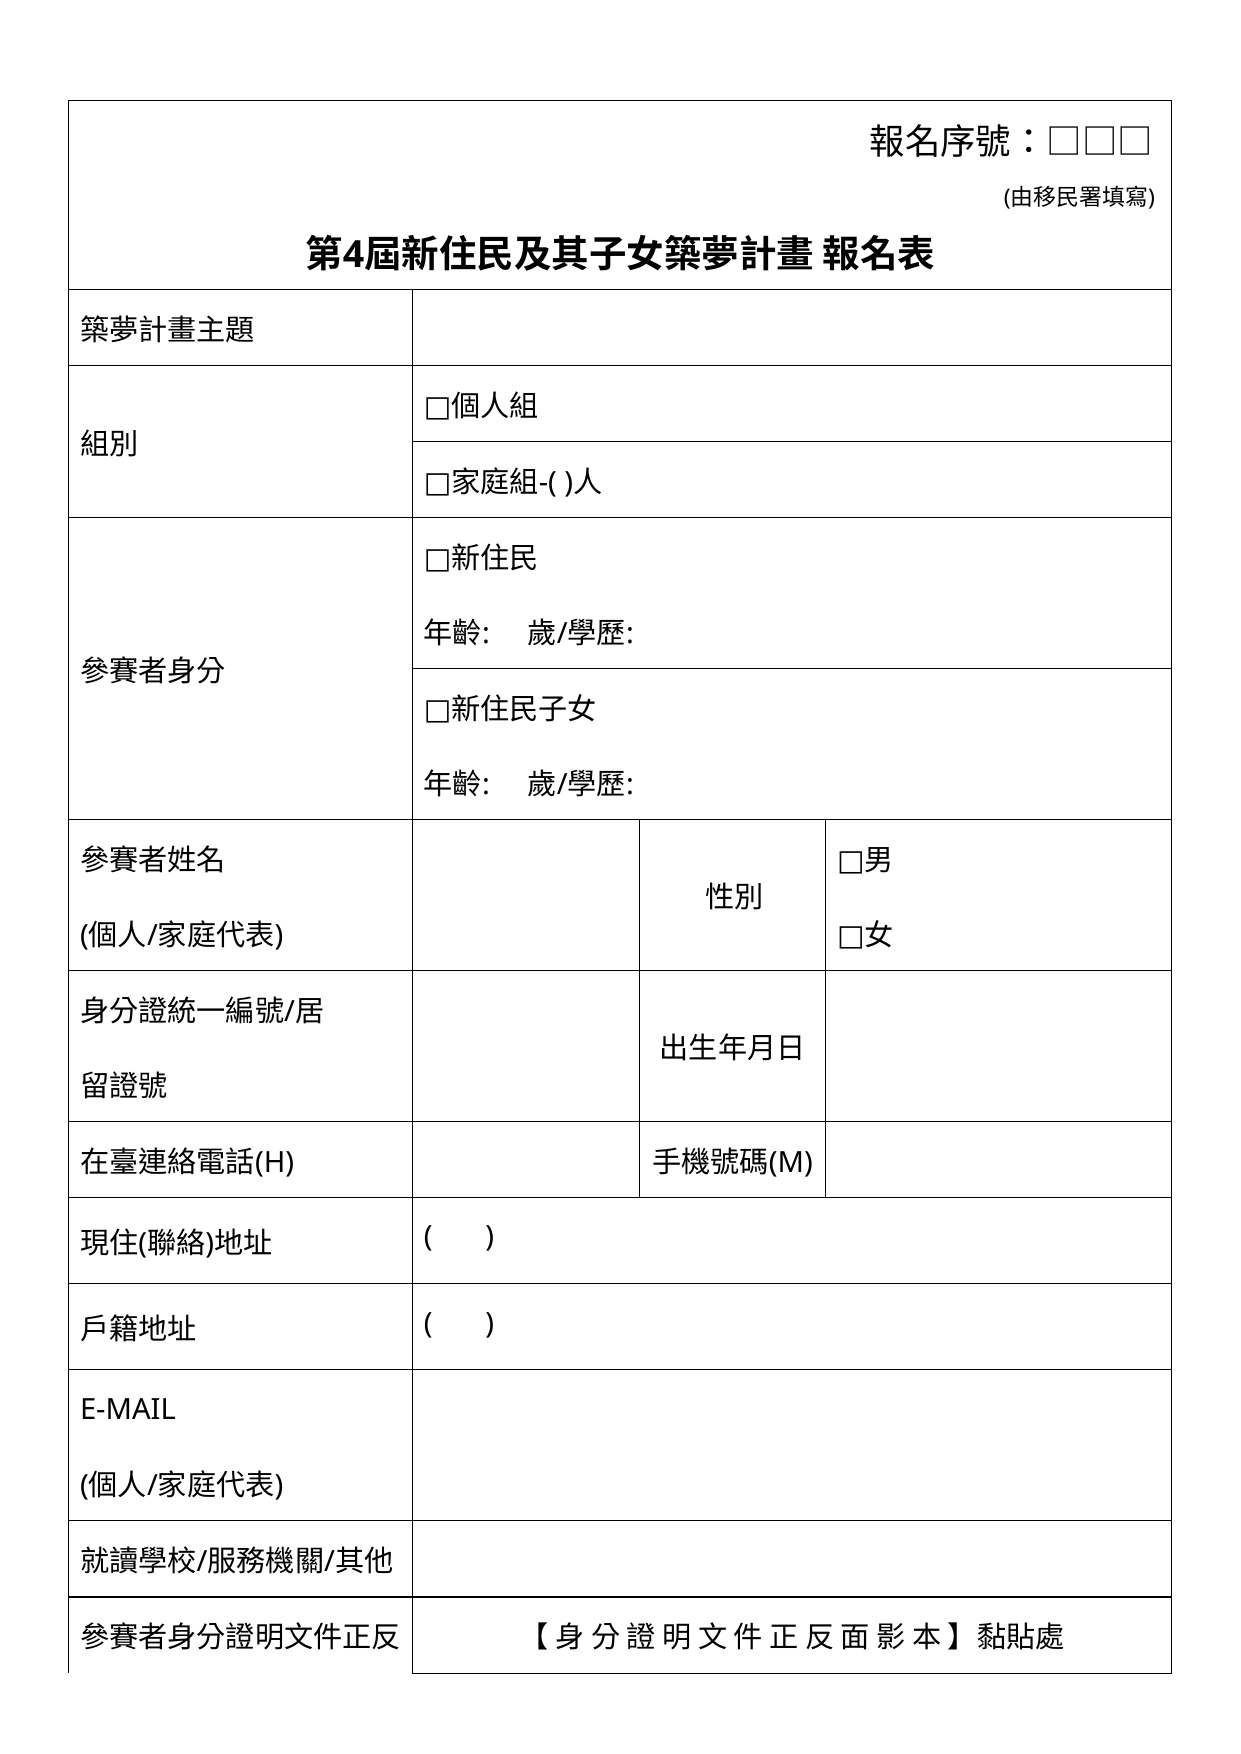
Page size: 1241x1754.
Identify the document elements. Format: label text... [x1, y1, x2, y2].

table_cell 【 身 分 證 明 文 件 正 反 面 影 本 】黏貼處 [413, 1598, 1171, 1672]
table_cell 身分證統一編號/居留證號 [69, 971, 412, 1121]
table_cell 參賽者身分證明文件正反 [69, 1598, 412, 1672]
table_cell 築夢計畫主題 [69, 290, 412, 365]
table_cell [413, 1370, 1171, 1520]
table_cell [413, 820, 639, 970]
table_cell [413, 290, 1171, 365]
table_cell 現住(聯絡)地址 [69, 1198, 412, 1283]
table_cell □家庭組-( )人 [413, 442, 1171, 517]
table_cell 組別 [69, 366, 412, 517]
table_cell ( ) [413, 1284, 1171, 1369]
table_cell □新住民子女 年齡: 歲/學歷: [413, 669, 1171, 819]
table_cell □男 □女 [826, 820, 1171, 970]
table_cell 戶籍地址 [69, 1284, 412, 1369]
table_cell [826, 1122, 1171, 1197]
table_cell ( ) [413, 1198, 1171, 1283]
table_cell 參賽者身分 [69, 518, 412, 819]
table_cell [413, 1122, 639, 1197]
table_cell 出生年月日 [640, 971, 825, 1121]
table_header 報名序號：□□□ (由移民署填寫) 第4屆新住民及其子女築夢計畫 報名表 [69, 101, 1171, 289]
table_cell 就讀學校/服務機關/其他 [69, 1521, 412, 1596]
table_cell □新住民 年齡: 歲/學歷: [413, 518, 1171, 668]
table_cell E-MAIL (個人/家庭代表) [69, 1370, 412, 1520]
table_cell 參賽者姓名 (個人/家庭代表) [69, 820, 412, 970]
table_cell 性別 [640, 820, 825, 970]
table_cell □個人組 [413, 366, 1171, 441]
table_cell [413, 1521, 1171, 1596]
table_cell [413, 971, 639, 1121]
table_cell [826, 971, 1171, 1121]
table_cell 在臺連絡電話(H) [69, 1122, 412, 1197]
table_cell 手機號碼(M) [640, 1122, 825, 1197]
